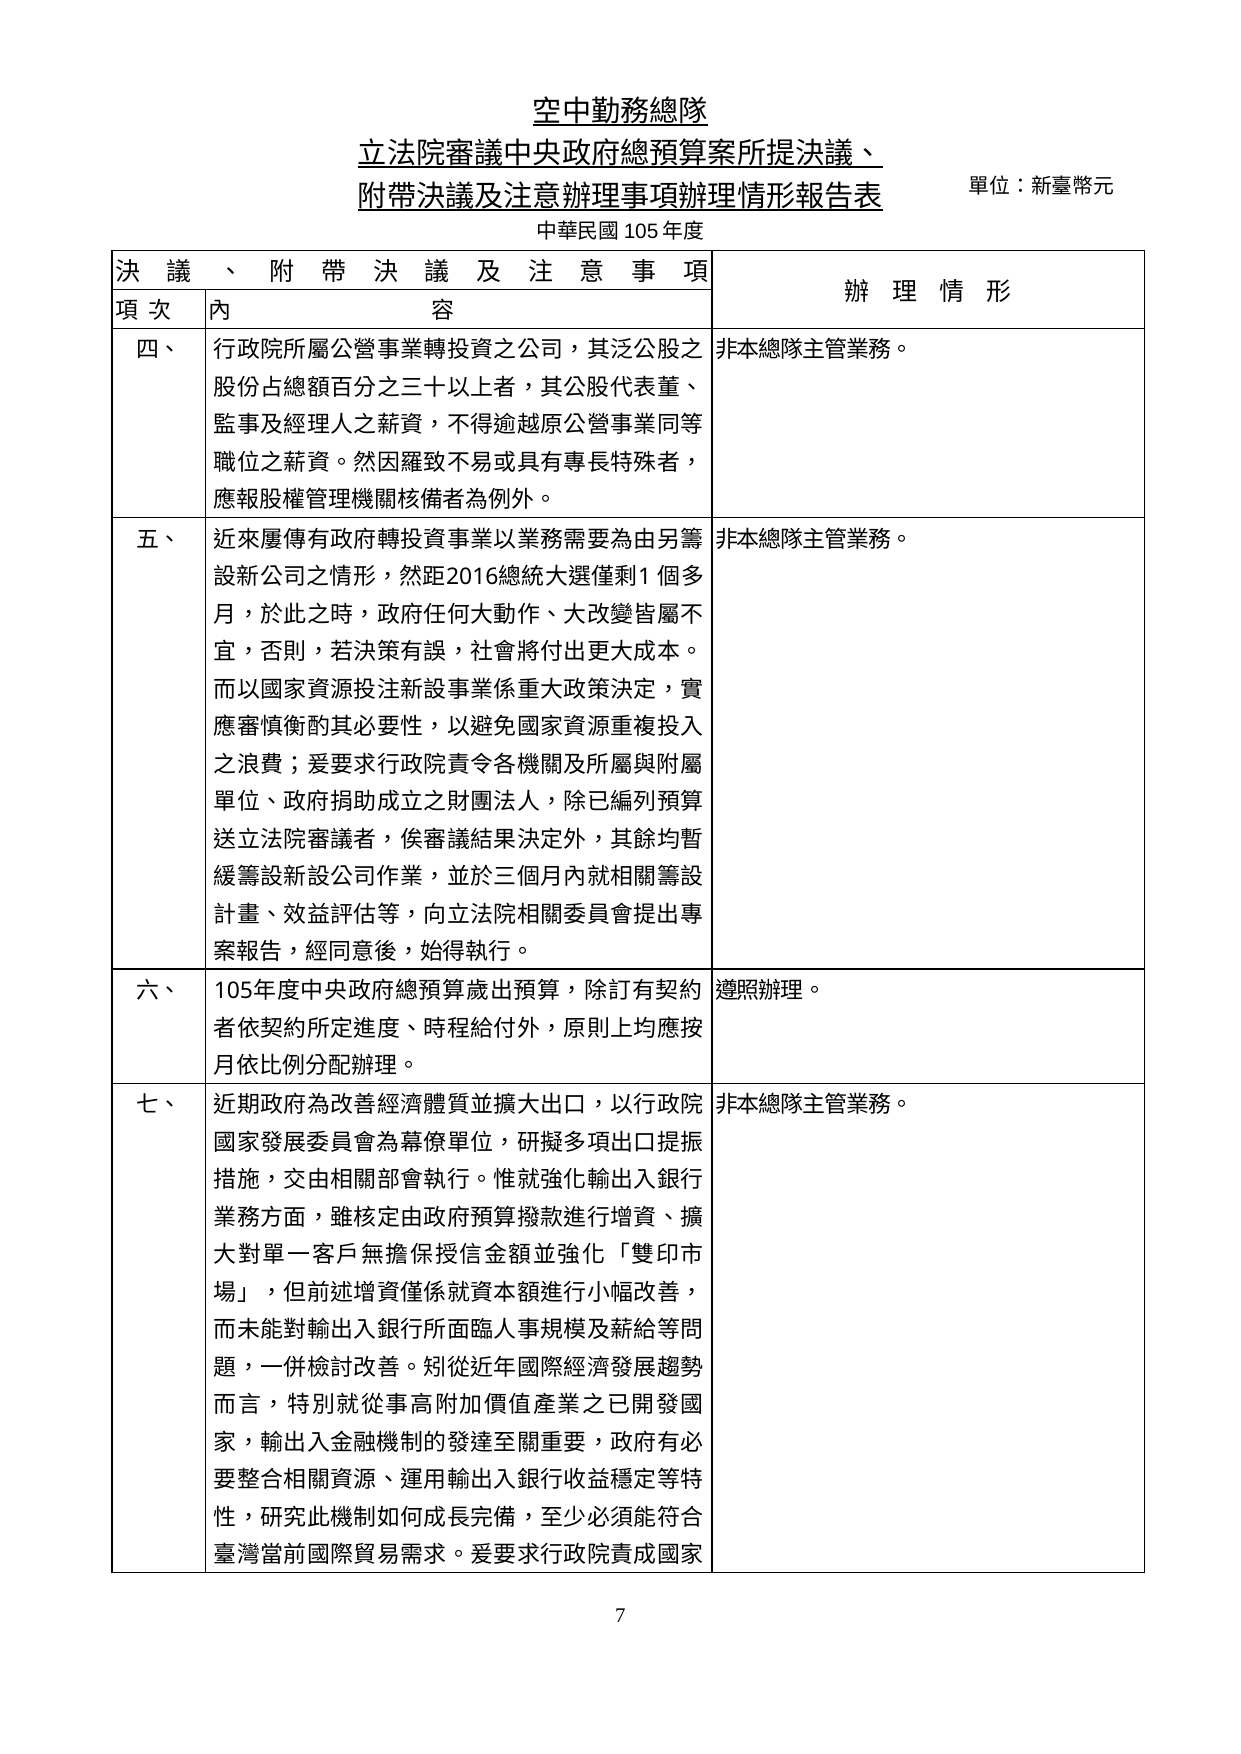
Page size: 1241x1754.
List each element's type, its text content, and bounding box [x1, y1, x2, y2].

table_cell 項 次 [113, 290, 205, 328]
table_cell 內 容 [206, 290, 711, 328]
table_header 決議、附帶決議及注意事項 [113, 251, 711, 289]
table_cell 遵照辦理。 [713, 970, 1144, 1082]
table_cell 105年度中央政府總預算歲出預算，除訂有契約者依契約所定進度、時程給付外，原則上均應按月依比例分配辦理。 [206, 970, 711, 1082]
table_cell 七、 [113, 1084, 205, 1571]
table_cell 五、 [113, 518, 205, 968]
table_cell 四、 [113, 329, 205, 517]
table_header 辦 理 情 形 [713, 251, 1144, 328]
table_cell 非本總隊主管業務。 [713, 518, 1144, 968]
table_cell 六、 [113, 970, 205, 1082]
table_cell 行政院所屬公營事業轉投資之公司，其泛公股之股份占總額百分之三十以上者，其公股代表董、監事及經理人之薪資，不得逾越原公營事業同等職位之薪資。然因羅致不易或具有專長特殊者，應報股權管理機關核備者為例外。 [206, 329, 711, 517]
table_cell 非本總隊主管業務。 [713, 1084, 1144, 1571]
table_cell 近期政府為改善經濟體質並擴大出口，以行政院國家發展委員會為幕僚單位，研擬多項出口提振措施，交由相關部會執行。惟就強化輸出入銀行業務方面，雖核定由政府預算撥款進行增資、擴大對單一客戶無擔保授信金額並強化「雙印市場」，但前述增資僅係就資本額進行小幅改善，而未能對輸出入銀行所面臨人事規模及薪給等問題，一併檢討改善。矧從近年國際經濟發展趨勢而言，特別就從事高附加價值產業之已開發國家，輸出入金融機制的發達至關重要，政府有必要整合相關資源、運用輸出入銀行收益穩定等特性，研究此機制如何成長完備，至少必須能符合臺灣當前國際貿易需求。爰要求行政院責成國家 [206, 1084, 711, 1571]
table_cell 近來屢傳有政府轉投資事業以業務需要為由另籌設新公司之情形，然距2016總統大選僅剩1 個多月，於此之時，政府任何大動作、大改變皆屬不宜，否則，若決策有誤，社會將付出更大成本。而以國家資源投注新設事業係重大政策決定，實應審慎衡酌其必要性，以避免國家資源重複投入之浪費；爰要求行政院責令各機關及所屬與附屬單位、政府捐助成立之財團法人，除已編列預算送立法院審議者，俟審議結果決定外，其餘均暫緩籌設新設公司作業，並於三個月內就相關籌設計畫、效益評估等，向立法院相關委員會提出專案報告，經同意後，始得執行。 [206, 518, 711, 968]
table_cell 非本總隊主管業務。 [713, 329, 1144, 517]
